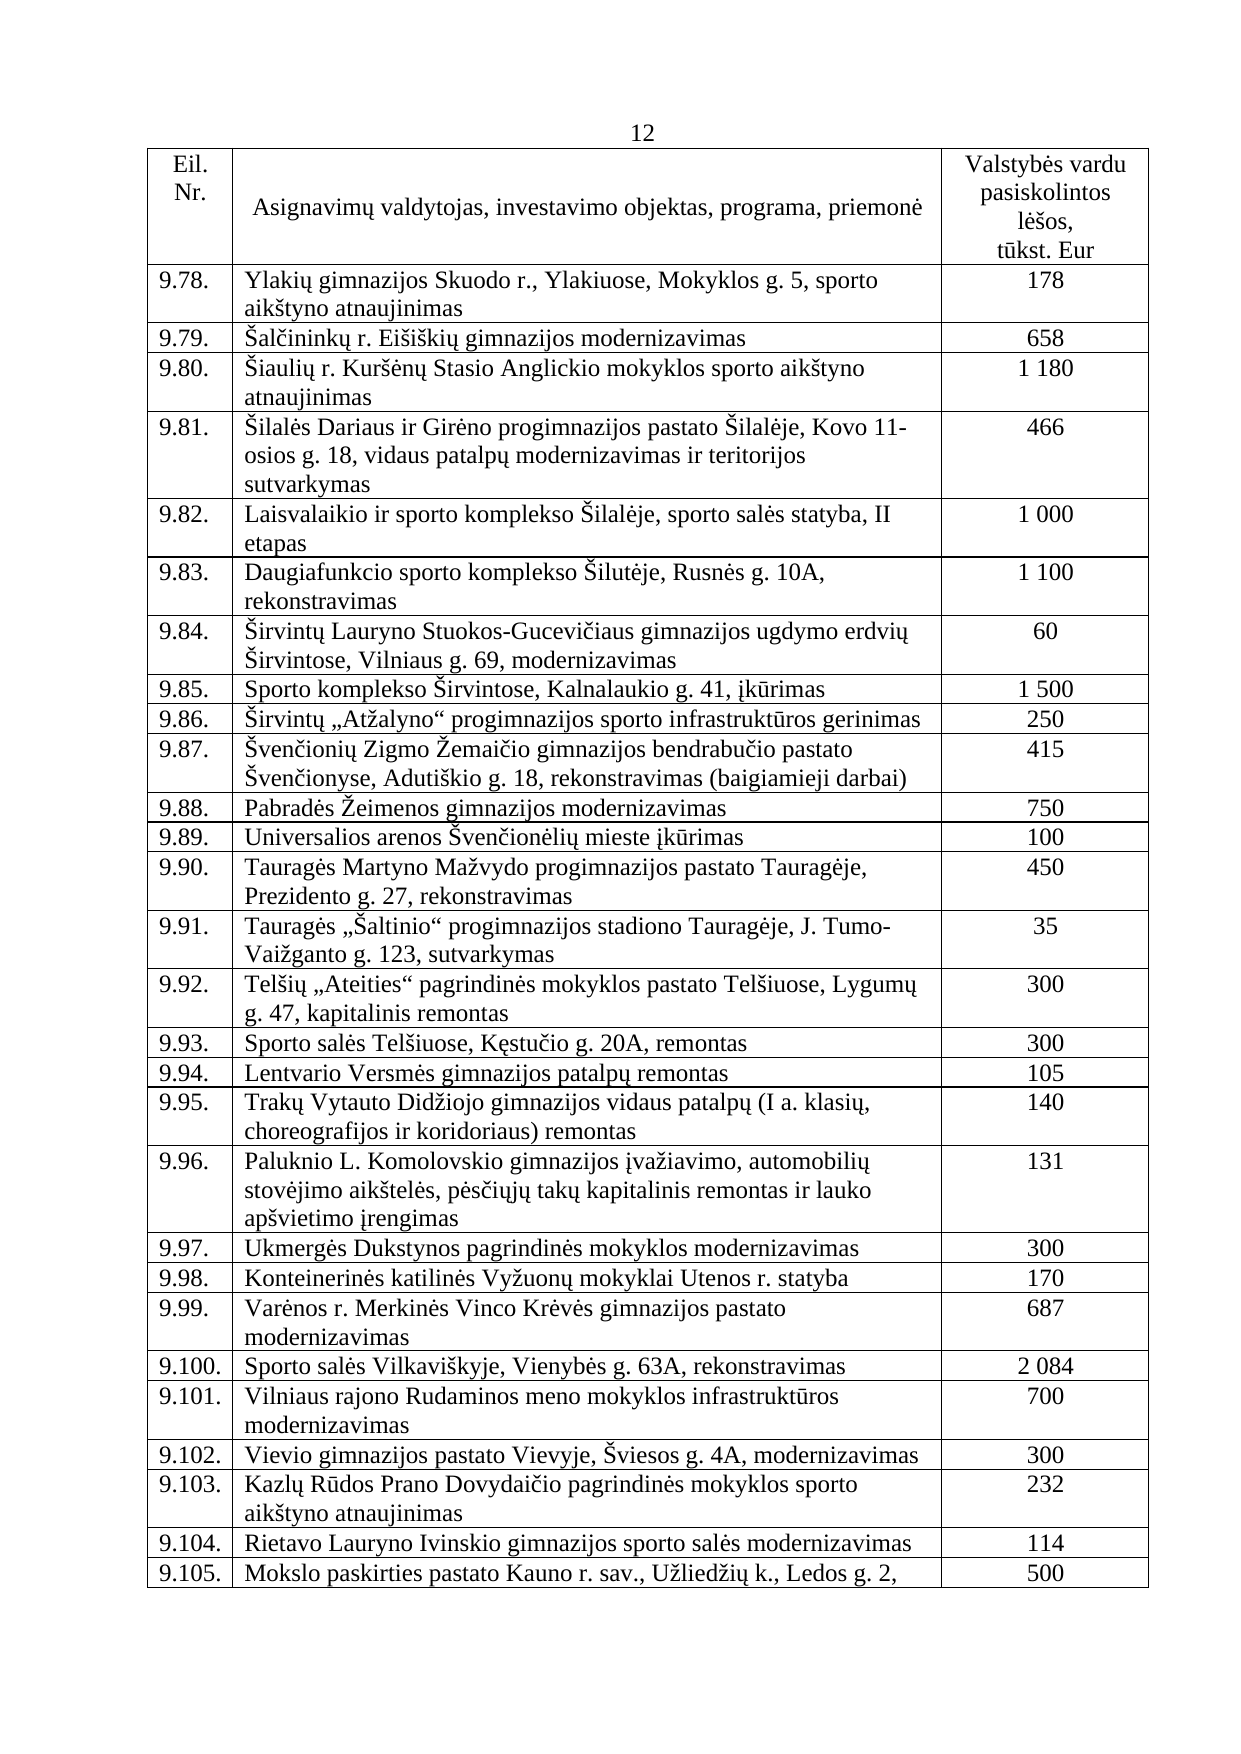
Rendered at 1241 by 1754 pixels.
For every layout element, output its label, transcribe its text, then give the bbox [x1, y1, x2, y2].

table_cell 140 [942, 1088, 1148, 1145]
table_cell Lentvario Versmės gimnazijos patalpų remontas [233, 1058, 941, 1086]
table_cell 9.88. [148, 793, 232, 821]
table_cell 9.84. [148, 616, 232, 673]
table_cell 9.81. [148, 412, 232, 498]
table_cell 1 180 [942, 353, 1148, 411]
table_header Eil. Nr. [148, 149, 232, 264]
table_cell 1 100 [942, 558, 1148, 615]
table_cell 2 084 [942, 1351, 1148, 1380]
table_cell 9.98. [148, 1263, 232, 1292]
table_cell Širvintų Lauryno Stuokos-Gucevičiaus gimnazijos ugdymo erdvių Širvintose, Vilniaus g. 69, modernizavimas [233, 616, 941, 673]
table_cell Vilniaus rajono Rudaminos meno mokyklos infrastruktūros modernizavimas [233, 1381, 941, 1439]
table_cell Pabradės Žeimenos gimnazijos modernizavimas [233, 793, 941, 821]
table_cell Ukmergės Dukstynos pagrindinės mokyklos modernizavimas [233, 1233, 941, 1262]
table_cell 60 [942, 616, 1148, 673]
table_cell 9.93. [148, 1028, 232, 1057]
table_cell 9.87. [148, 734, 232, 792]
table_cell 750 [942, 793, 1148, 821]
table_cell 9.95. [148, 1088, 232, 1145]
table_cell 250 [942, 704, 1148, 733]
table_cell 9.82. [148, 499, 232, 556]
table_cell 9.103. [148, 1470, 232, 1527]
table_cell Širvintų „Atžalyno“ progimnazijos sporto infrastruktūros gerinimas [233, 704, 941, 733]
table_cell 35 [942, 911, 1148, 968]
table_cell 9.78. [148, 265, 232, 322]
table_cell Laisvalaikio ir sporto komplekso Šilalėje, sporto salės statyba, II etapas [233, 499, 941, 556]
table_cell Tauragės „Šaltinio“ progimnazijos stadiono Tauragėje, J. Tumo- Vaižganto g. 123, sutvarkymas [233, 911, 941, 968]
table_cell Telšių „Ateities“ pagrindinės mokyklos pastato Telšiuose, Lygumų g. 47, kapitalinis remontas [233, 969, 941, 1027]
table_cell 658 [942, 323, 1148, 352]
table_cell 300 [942, 1233, 1148, 1262]
table_cell 300 [942, 1028, 1148, 1057]
table_cell Paluknio L. Komolovskio gimnazijos įvažiavimo, automobilių stovėjimo aikštelės, pėsčiųjų takų kapitalinis remontas ir lauko apšvietimo įrengimas [233, 1146, 941, 1232]
table_cell 9.89. [148, 823, 232, 851]
table_cell 1 000 [942, 499, 1148, 556]
table_cell Švenčionių Zigmo Žemaičio gimnazijos bendrabučio pastato Švenčionyse, Adutiškio g. 18, rekonstravimas (baigiamieji darbai) [233, 734, 941, 792]
table_cell 9.97. [148, 1233, 232, 1262]
table_cell 100 [942, 823, 1148, 851]
table_cell Šilalės Dariaus ir Girėno progimnazijos pastato Šilalėje, Kovo 11-osios g. 18, vidaus patalpų modernizavimas ir teritorijos sutvarkymas [233, 412, 941, 498]
table_cell Rietavo Lauryno Ivinskio gimnazijos sporto salės modernizavimas [233, 1528, 941, 1557]
table_cell 9.100. [148, 1351, 232, 1380]
table_cell Ylakių gimnazijos Skuodo r., Ylakiuose, Mokyklos g. 5, sporto aikštyno atnaujinimas [233, 265, 941, 322]
table_cell 170 [942, 1263, 1148, 1292]
table_cell Šalčininkų r. Eišiškių gimnazijos modernizavimas [233, 323, 941, 352]
table_cell 178 [942, 265, 1148, 322]
table_cell 687 [942, 1293, 1148, 1350]
table_cell 415 [942, 734, 1148, 792]
table_cell Šiaulių r. Kuršėnų Stasio Anglickio mokyklos sporto aikštyno atnaujinimas [233, 353, 941, 411]
table_cell Varėnos r. Merkinės Vinco Krėvės gimnazijos pastato modernizavimas [233, 1293, 941, 1350]
table_cell Daugiafunkcio sporto komplekso Šilutėje, Rusnės g. 10A, rekonstravimas [233, 558, 941, 615]
table_cell Konteinerinės katilinės Vyžuonų mokyklai Utenos r. statyba [233, 1263, 941, 1292]
table_cell 9.105. [148, 1558, 232, 1587]
table_cell Tauragės Martyno Mažvydo progimnazijos pastato Tauragėje, Prezidento g. 27, rekonstravimas [233, 852, 941, 910]
table_cell 9.96. [148, 1146, 232, 1232]
table_cell 9.83. [148, 558, 232, 615]
table_cell 300 [942, 1440, 1148, 1468]
table_cell 131 [942, 1146, 1148, 1232]
table_header Asignavimų valdytojas, investavimo objektas, programa, priemonė [233, 149, 941, 264]
table_cell 9.86. [148, 704, 232, 733]
table_cell 466 [942, 412, 1148, 498]
table_cell 9.80. [148, 353, 232, 411]
table_cell Mokslo paskirties pastato Kauno r. sav., Užliedžių k., Ledos g. 2, [233, 1558, 941, 1587]
table_cell 700 [942, 1381, 1148, 1439]
table_cell 9.99. [148, 1293, 232, 1350]
table_cell 500 [942, 1558, 1148, 1587]
table_cell Vievio gimnazijos pastato Vievyje, Šviesos g. 4A, modernizavimas [233, 1440, 941, 1468]
table_cell 450 [942, 852, 1148, 910]
table_cell 232 [942, 1470, 1148, 1527]
table_cell 9.90. [148, 852, 232, 910]
table_cell Sporto salės Telšiuose, Kęstučio g. 20A, remontas [233, 1028, 941, 1057]
table_cell 9.94. [148, 1058, 232, 1086]
table_cell Universalios arenos Švenčionėlių mieste įkūrimas [233, 823, 941, 851]
table_cell 114 [942, 1528, 1148, 1557]
table_cell 9.102. [148, 1440, 232, 1468]
table_cell 9.91. [148, 911, 232, 968]
table_header Valstybės vardu pasiskolintos lėšos, tūkst. Eur [942, 149, 1148, 264]
table_cell 9.79. [148, 323, 232, 352]
table_cell 105 [942, 1058, 1148, 1086]
table_cell 9.104. [148, 1528, 232, 1557]
table_cell 300 [942, 969, 1148, 1027]
table_cell 1 500 [942, 675, 1148, 703]
table_cell 9.85. [148, 675, 232, 703]
table_cell Sporto komplekso Širvintose, Kalnalaukio g. 41, įkūrimas [233, 675, 941, 703]
table_cell 9.92. [148, 969, 232, 1027]
table_cell 9.101. [148, 1381, 232, 1439]
table_cell Kazlų Rūdos Prano Dovydaičio pagrindinės mokyklos sporto aikštyno atnaujinimas [233, 1470, 941, 1527]
table_cell Trakų Vytauto Didžiojo gimnazijos vidaus patalpų (I a. klasių, choreografijos ir koridoriaus) remontas [233, 1088, 941, 1145]
table_cell Sporto salės Vilkaviškyje, Vienybės g. 63A, rekonstravimas [233, 1351, 941, 1380]
